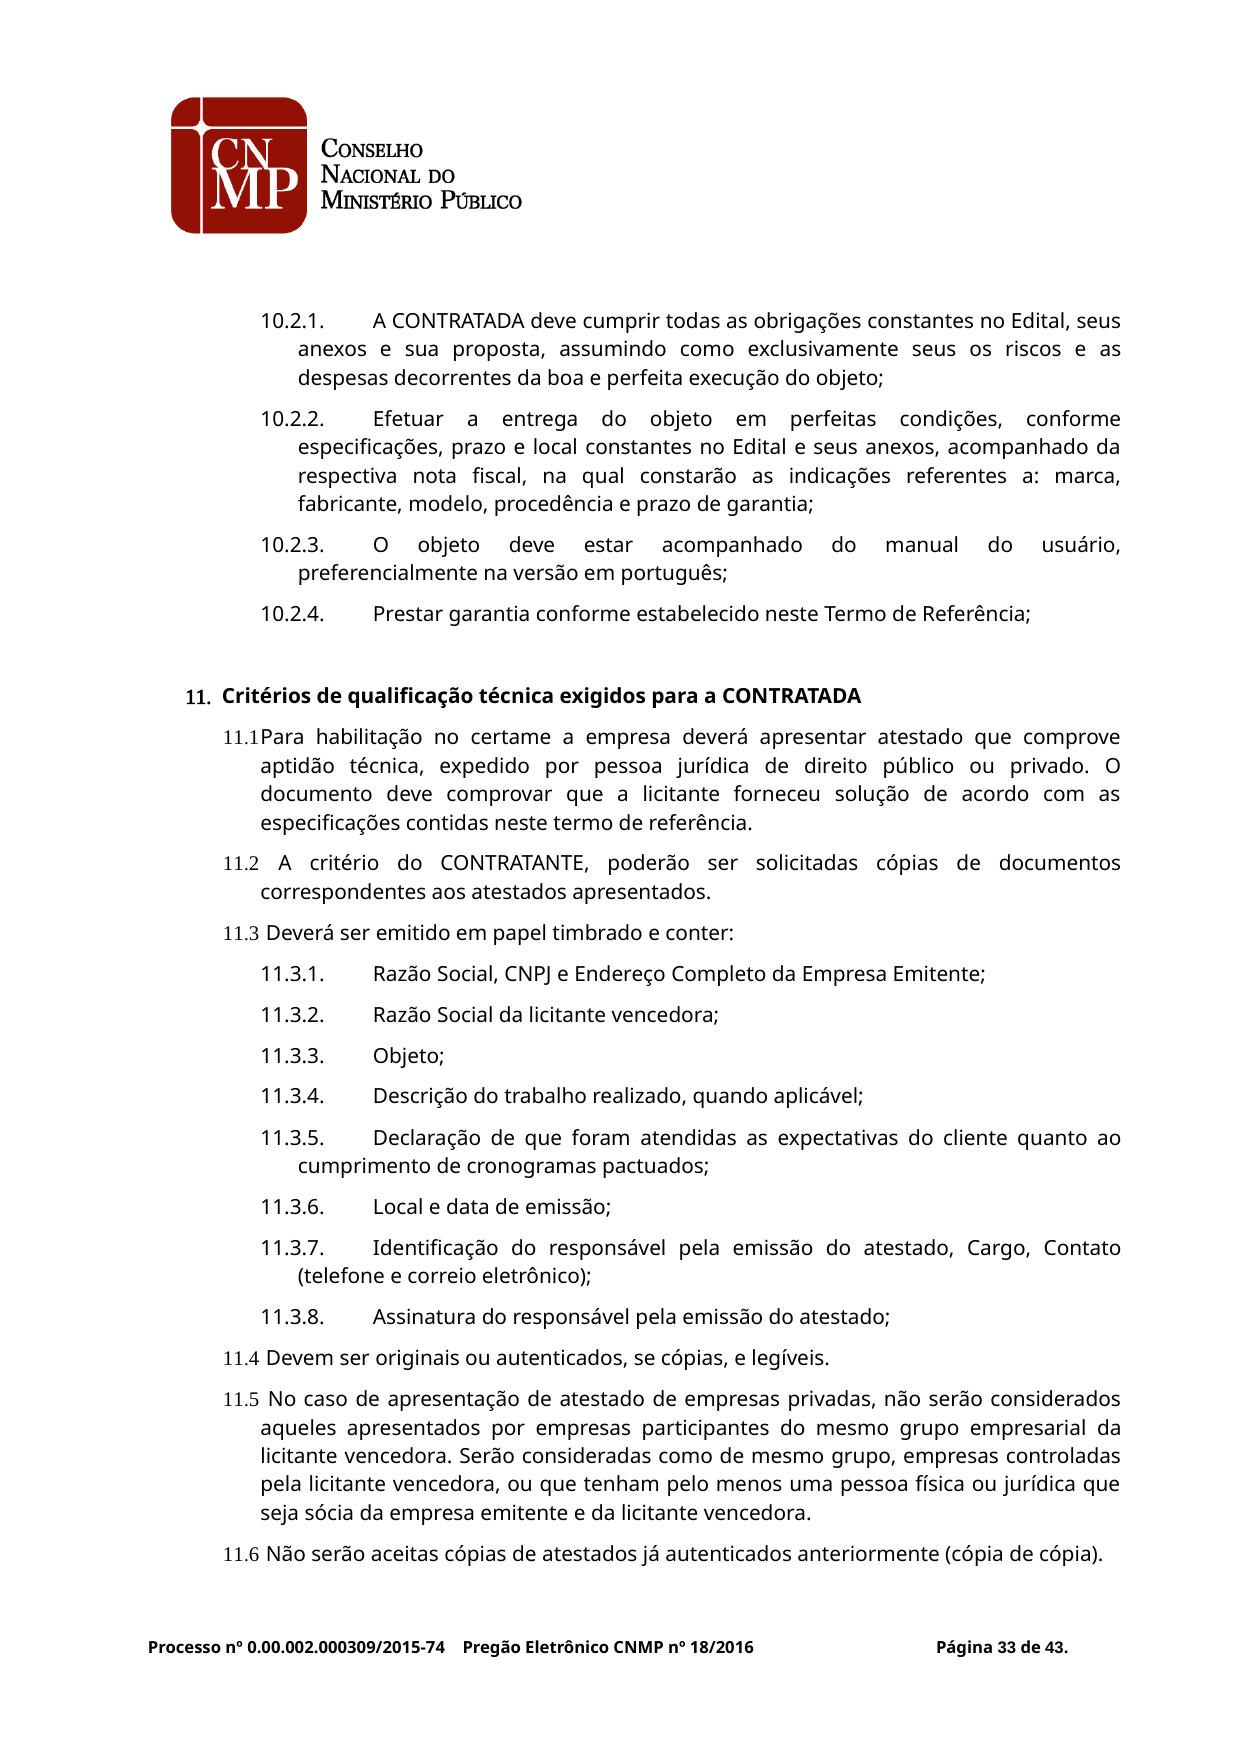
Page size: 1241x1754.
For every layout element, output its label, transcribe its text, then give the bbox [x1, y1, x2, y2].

list A CONTRATADA deve cumprir todas as obrigações constantes no Edital, seus anexos e sua proposta, assumindo como exclusivamente seus os riscos e as despesas decorrentes da boa e perfeita execução do objeto; [260, 306, 1122, 391]
list Razão Social, CNPJ e Endereço Completo da Empresa Emitente; [260, 959, 1122, 987]
list Deverá ser emitido em papel timbrado e conter: [223, 918, 1122, 946]
list Efetuar a entrega do objeto em perfeitas condições, conforme especificações, prazo e local constantes no Edital e seus anexos, acompanhado da respectiva nota fiscal, na qual constarão as indicações referentes a: marca, fabricante, modelo, procedência e prazo de garantia; [260, 404, 1122, 518]
list A critério do CONTRATANTE, poderão ser solicitadas cópias de documentos correspondentes aos atestados apresentados. [223, 848, 1122, 905]
list Identificação do responsável pela emissão do atestado, Cargo, Contato (telefone e correio eletrônico); [260, 1233, 1122, 1290]
list Prestar garantia conforme estabelecido neste Termo de Referência; [260, 599, 1122, 628]
list Para habilitação no certame a empresa deverá apresentar atestado que comprove aptidão técnica, expedido por pessoa jurídica de direito público ou privado. O documento deve comprovar que a licitante forneceu solução de acordo com as especificações contidas neste termo de referência. [223, 722, 1122, 836]
list Descrição do trabalho realizado, quando aplicável; [260, 1082, 1122, 1110]
list Declaração de que foram atendidas as expectativas do cliente quanto ao cumprimento de cronogramas pactuados; [260, 1123, 1122, 1179]
list Local e data de emissão; [260, 1192, 1122, 1220]
list Objeto; [260, 1041, 1122, 1069]
list Devem ser originais ou autenticados, se cópias, e legíveis. [223, 1343, 1122, 1372]
picture [147, 75, 537, 255]
list Critérios de qualificação técnica exigidos para a CONTRATADA [185, 681, 1122, 710]
list O objeto deve estar acompanhado do manual do usuário, preferencialmente na versão em português; [260, 530, 1122, 587]
list Assinatura do responsável pela emissão do atestado; [260, 1302, 1122, 1331]
list No caso de apresentação de atestado de empresas privadas, não serão considerados aqueles apresentados por empresas participantes do mesmo grupo empresarial da licitante vencedora. Serão consideradas como de mesmo grupo, empresas controladas pela licitante vencedora, ou que tenham pelo menos uma pessoa física ou jurídica que seja sócia da empresa emitente e da licitante vencedora. [223, 1384, 1122, 1526]
list Não serão aceitas cópias de atestados já autenticados anteriormente (cópia de cópia). [223, 1539, 1122, 1567]
list Razão Social da licitante vencedora; [260, 1000, 1122, 1028]
